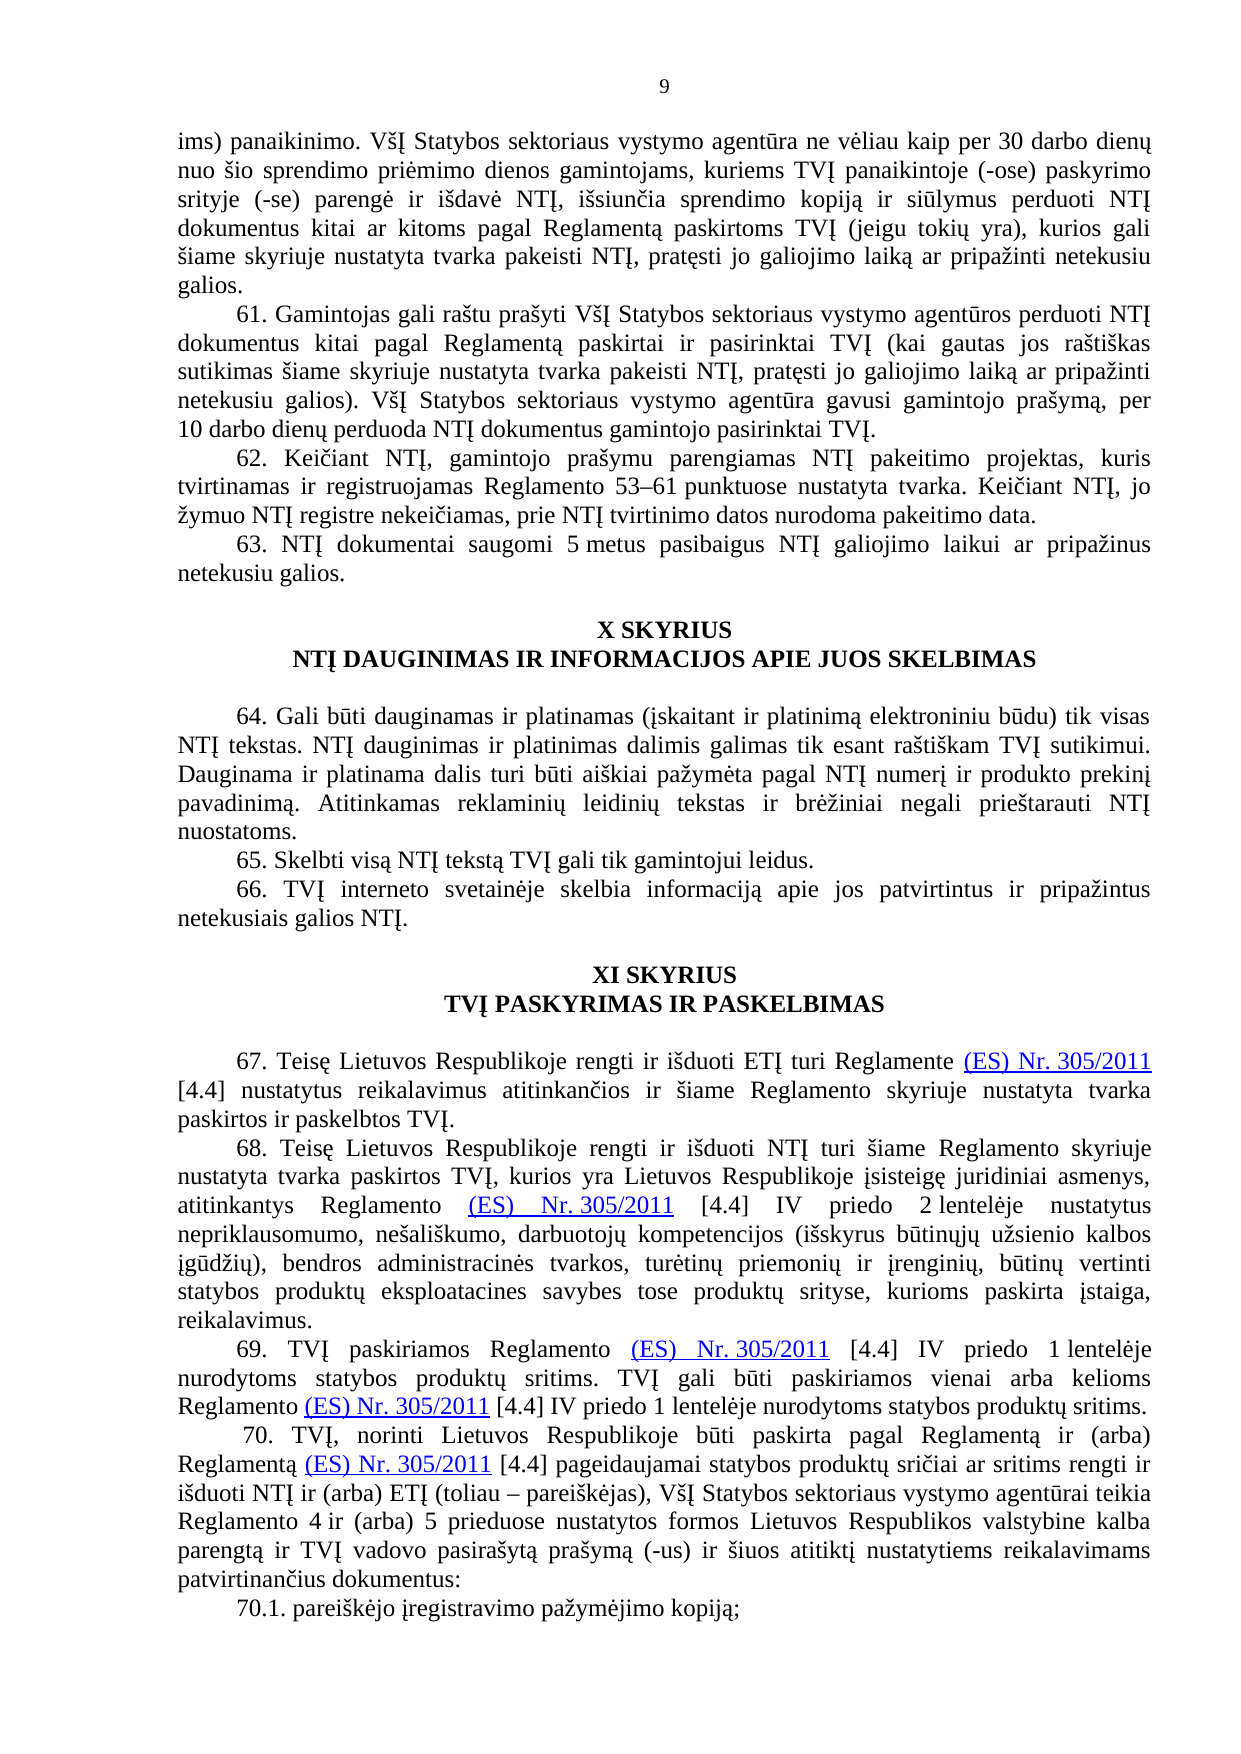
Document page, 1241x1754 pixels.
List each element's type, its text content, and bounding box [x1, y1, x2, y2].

text 70. TVĮ, norinti Lietuvos Respublikoje būti paskirta pagal Reglamentą ir (arba) Reglamentą (ES) Nr. 305/2011 [4.4] pageidaujamai statybos produktų sričiai ar sritims rengti ir išduoti NTĮ ir (arba) ETĮ (toliau – pareiškėjas), VšĮ Statybos sektoriaus vystymo agentūrai teikia Reglamento 4 ir (arba) 5 prieduose nustatytos formos Lietuvos Respublikos valstybine kalba parengtą ir TVĮ vadovo pasirašytą prašymą (-us) ir šiuos atitiktį nustatytiems reikalavimams patvirtinančius dokumentus: [177, 1420, 1152, 1593]
text ims) panaikinimo. VšĮ Statybos sektoriaus vystymo agentūra ne vėliau kaip per 30 darbo dienų nuo šio sprendimo priėmimo dienos gamintojams, kuriems TVĮ panaikintoje (-ose) paskyrimo srityje (-se) parengė ir išdavė NTĮ, išsiunčia sprendimo kopiją ir siūlymus perduoti NTĮ dokumentus kitai ar kitoms pagal Reglamentą paskirtoms TVĮ (jeigu tokių yra), kurios gali šiame skyriuje nustatyta tvarka pakeisti NTĮ, pratęsti jo galiojimo laiką ar pripažinti netekusiu galios. [177, 126, 1152, 299]
text TVĮ PASKYRIMAS IR PASKELBIMAS [177, 989, 1152, 1018]
text 67. Teisę Lietuvos Respublikoje rengti ir išduoti ETĮ turi Reglamente (ES) Nr. 305/2011 [4.4] nustatytus reikalavimus atitinkančios ir šiame Reglamento skyriuje nustatyta tvarka paskirtos ir paskelbtos TVĮ. [177, 1046, 1152, 1133]
text 69. TVĮ paskiriamos Reglamento (ES) Nr. 305/2011 [4.4] IV priedo 1 lentelėje nurodytoms statybos produktų sritims. TVĮ gali būti paskiriamos vienai arba kelioms Reglamento (ES) Nr. 305/2011 [4.4] IV priedo 1 lentelėje nurodytoms statybos produktų sritims. [177, 1334, 1152, 1420]
text 63. NTĮ dokumentai saugomi 5 metus pasibaigus NTĮ galiojimo laikui ar pripažinus netekusiu galios. [177, 529, 1152, 586]
text 61. Gamintojas gali raštu prašyti VšĮ Statybos sektoriaus vystymo agentūros perduoti NTĮ dokumentus kitai pagal Reglamentą paskirtai ir pasirinktai TVĮ (kai gautas jos raštiškas sutikimas šiame skyriuje nustatyta tvarka pakeisti NTĮ, pratęsti jo galiojimo laiką ar pripažinti netekusiu galios). VšĮ Statybos sektoriaus vystymo agentūra gavusi gamintojo prašymą, per 10 darbo dienų perduoda NTĮ dokumentus gamintojo pasirinktai TVĮ. [177, 299, 1152, 443]
text 70.1. pareiškėjo įregistravimo pažymėjimo kopiją; [177, 1593, 1152, 1621]
text 62. Keičiant NTĮ, gamintojo prašymu parengiamas NTĮ pakeitimo projektas, kuris tvirtinamas ir registruojamas Reglamento 53–61 punktuose nustatyta tvarka. Keičiant NTĮ, jo žymuo NTĮ registre nekeičiamas, prie NTĮ tvirtinimo datos nurodoma pakeitimo data. [177, 443, 1152, 529]
text 64. Gali būti dauginamas ir platinamas (įskaitant ir platinimą elektroniniu būdu) tik visas NTĮ tekstas. NTĮ dauginimas ir platinimas dalimis galimas tik esant raštiškam TVĮ sutikimui. Dauginama ir platinama dalis turi būti aiškiai pažymėta pagal NTĮ numerį ir produkto prekinį pavadinimą. Atitinkamas reklaminių leidinių tekstas ir brėžiniai negali prieštarauti NTĮ nuostatoms. [177, 701, 1152, 845]
text 65. Skelbti visą NTĮ tekstą TVĮ gali tik gamintojui leidus. [177, 845, 1152, 874]
text NTĮ DAUGINIMAS IR INFORMACIJOS APIE JUOS SKELBIMAS [177, 644, 1152, 673]
text XI SKYRIUS [177, 960, 1152, 989]
text X SKYRIUS [177, 615, 1152, 644]
text 66. TVĮ interneto svetainėje skelbia informaciją apie jos patvirtintus ir pripažintus netekusiais galios NTĮ. [177, 874, 1152, 931]
text 68. Teisę Lietuvos Respublikoje rengti ir išduoti NTĮ turi šiame Reglamento skyriuje nustatyta tvarka paskirtos TVĮ, kurios yra Lietuvos Respublikoje įsisteigę juridiniai asmenys, atitinkantys Reglamento (ES) Nr. 305/2011 [4.4] IV priedo 2 lentelėje nustatytus nepriklausomumo, nešališkumo, darbuotojų kompetencijos (išskyrus būtinųjų užsienio kalbos įgūdžių), bendros administracinės tvarkos, turėtinų priemonių ir įrenginių, būtinų vertinti statybos produktų eksploatacines savybes tose produktų srityse, kurioms paskirta įstaiga, reikalavimus. [177, 1133, 1152, 1334]
